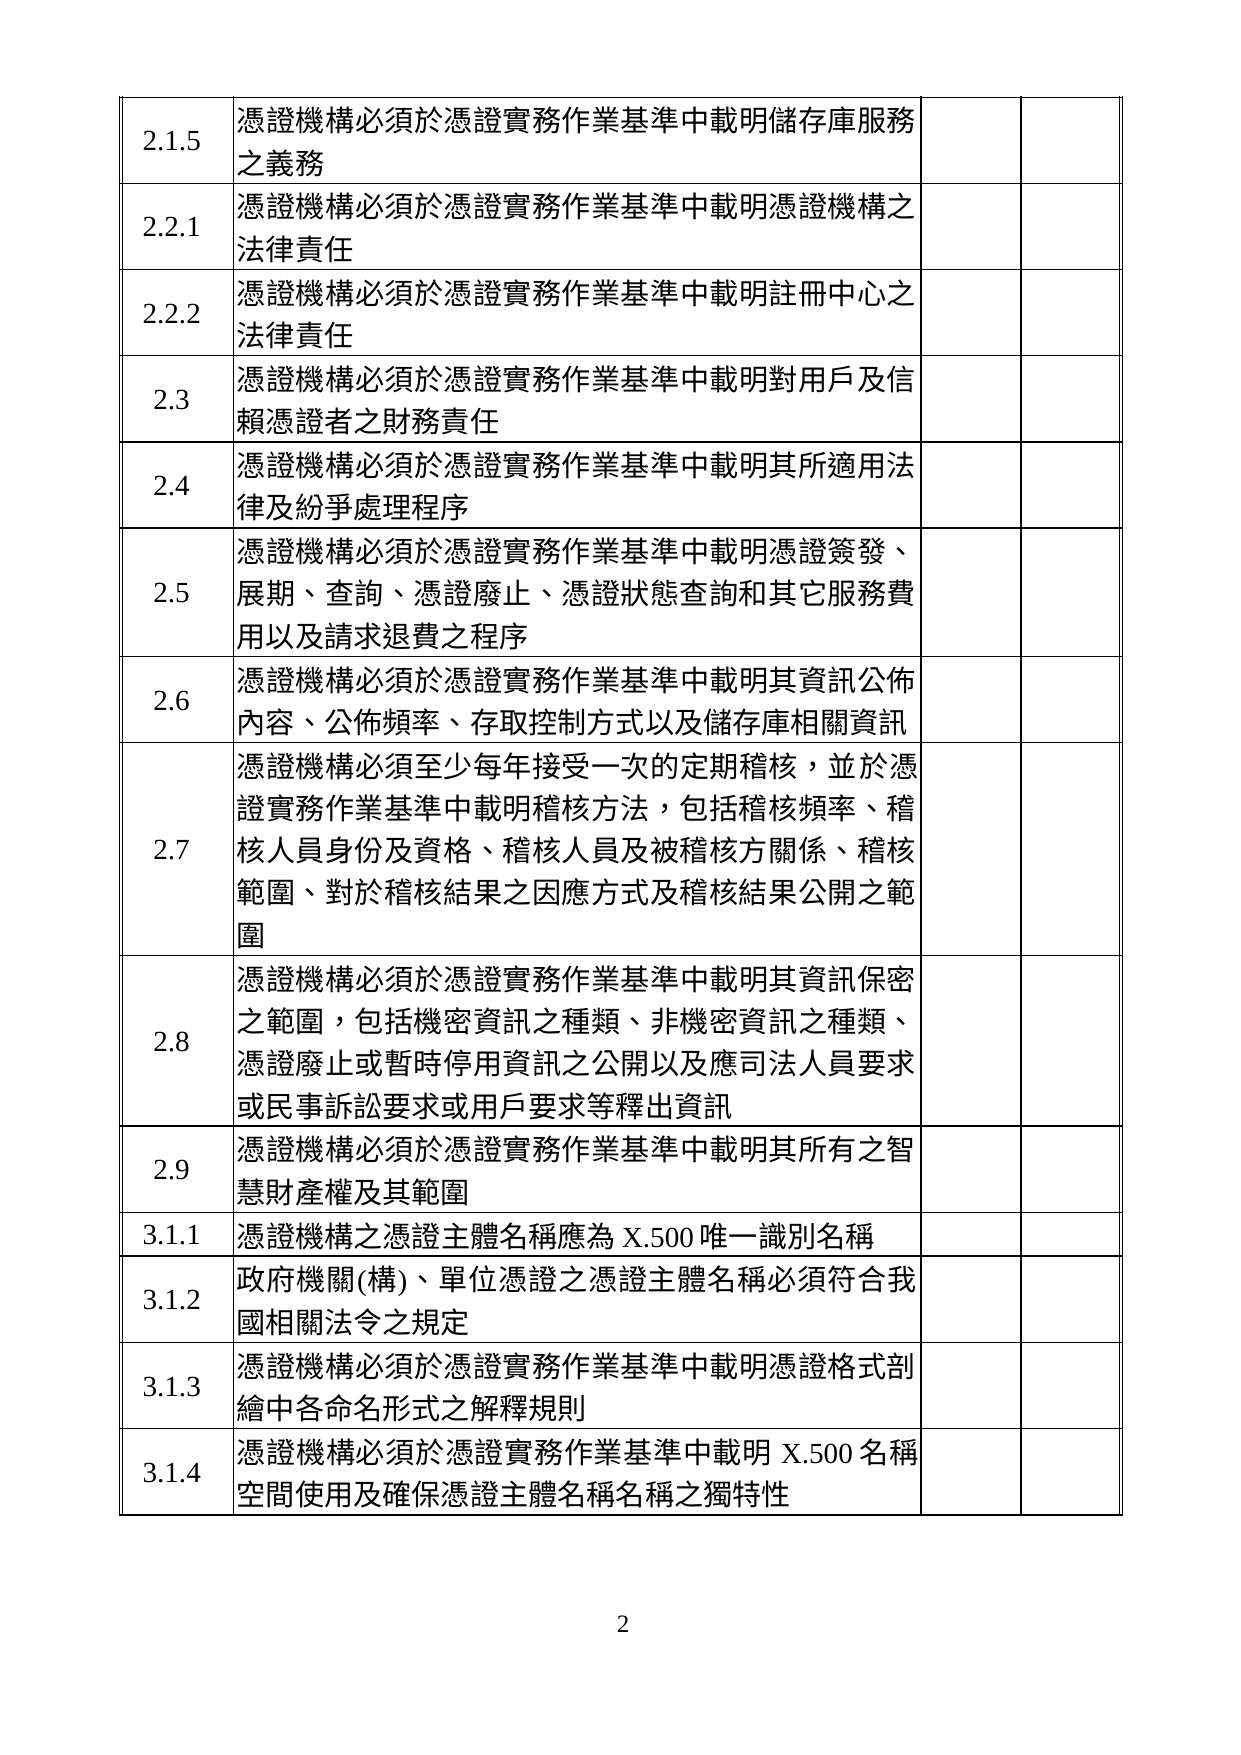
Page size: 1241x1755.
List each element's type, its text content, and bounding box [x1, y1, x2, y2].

table_cell [1022, 356, 1119, 441]
table_cell 憑證機構必須於憑證實務作業基準中載明註冊中心之法律責任 [234, 270, 920, 355]
table_cell 憑證機構必須於憑證實務作業基準中載明X.500名稱空間使用及確保憑證主體名稱名稱之獨特性 [234, 1429, 920, 1514]
table_cell 憑證機構之憑證主體名稱應為X.500唯一識別名稱 [234, 1213, 920, 1255]
table_cell [1022, 743, 1119, 955]
table_cell 憑證機構必須於憑證實務作業基準中載明其資訊保密之範圍，包括機密資訊之種類、非機密資訊之種類、憑證廢止或暫時停用資訊之公開以及應司法人員要求或民事訴訟要求或用戶要求等釋出資訊 [234, 956, 920, 1125]
table_cell [1022, 1429, 1119, 1514]
table_cell [922, 956, 1020, 1125]
table_cell [1022, 529, 1119, 656]
table_cell 憑證機構必須於憑證實務作業基準中載明憑證簽發、展期、查詢、憑證廢止、憑證狀態查詢和其它服務費用以及請求退費之程序 [234, 529, 920, 656]
table_cell [1022, 443, 1119, 527]
table_cell 2.6 [123, 657, 233, 742]
table_cell 憑證機構必須於憑證實務作業基準中載明憑證格式剖繪中各命名形式之解釋規則 [234, 1343, 920, 1428]
table_cell [922, 1429, 1020, 1514]
table_cell [1022, 1257, 1119, 1342]
table_cell [1022, 657, 1119, 742]
table_cell [1022, 1343, 1119, 1428]
table_cell 憑證機構必須於憑證實務作業基準中載明對用戶及信賴憑證者之財務責任 [234, 356, 920, 441]
table_cell [922, 529, 1020, 656]
table_cell 2.7 [123, 743, 233, 955]
table_cell 3.1.3 [123, 1343, 233, 1428]
table_cell 2.2.1 [123, 184, 233, 269]
table_cell 2.5 [123, 529, 233, 656]
table_cell [922, 1343, 1020, 1428]
table_cell [1022, 184, 1119, 269]
table_cell [922, 443, 1020, 527]
table_cell 2.1.5 [123, 98, 233, 182]
table_cell [922, 657, 1020, 742]
table_cell [1022, 98, 1119, 182]
table_cell 2.2.2 [123, 270, 233, 355]
table_cell [922, 1257, 1020, 1342]
table_cell 2.8 [123, 956, 233, 1125]
table_cell 3.1.1 [123, 1213, 233, 1255]
table_cell [922, 270, 1020, 355]
table_cell 憑證機構必須於憑證實務作業基準中載明其所有之智慧財產權及其範圍 [234, 1127, 920, 1212]
table_cell 2.9 [123, 1127, 233, 1212]
table_cell 憑證機構必須至少每年接受一次的定期稽核，並於憑證實務作業基準中載明稽核方法，包括稽核頻率、稽核人員身份及資格、稽核人員及被稽核方關係、稽核範圍、對於稽核結果之因應方式及稽核結果公開之範圍 [234, 743, 920, 955]
table_cell 憑證機構必須於憑證實務作業基準中載明其資訊公佈內容、公佈頻率、存取控制方式以及儲存庫相關資訊 [234, 657, 920, 742]
table_cell [922, 98, 1020, 182]
table_cell [922, 1127, 1020, 1212]
table_cell 憑證機構必須於憑證實務作業基準中載明其所適用法律及紛爭處理程序 [234, 443, 920, 527]
table_cell [922, 1213, 1020, 1255]
table_cell [922, 184, 1020, 269]
table_cell 3.1.4 [123, 1429, 233, 1514]
table_cell [1022, 956, 1119, 1125]
table_cell 憑證機構必須於憑證實務作業基準中載明憑證機構之法律責任 [234, 184, 920, 269]
table_cell 憑證機構必須於憑證實務作業基準中載明儲存庫服務之義務 [234, 98, 920, 182]
table_cell [1022, 1127, 1119, 1212]
table_cell [922, 356, 1020, 441]
table_cell 3.1.2 [123, 1257, 233, 1342]
table_cell [1022, 270, 1119, 355]
table_cell 2.4 [123, 443, 233, 527]
table_cell 2.3 [123, 356, 233, 441]
table_cell [922, 743, 1020, 955]
table_cell [1022, 1213, 1119, 1255]
table_cell 政府機關(構)、單位憑證之憑證主體名稱必須符合我國相關法令之規定 [234, 1257, 920, 1342]
